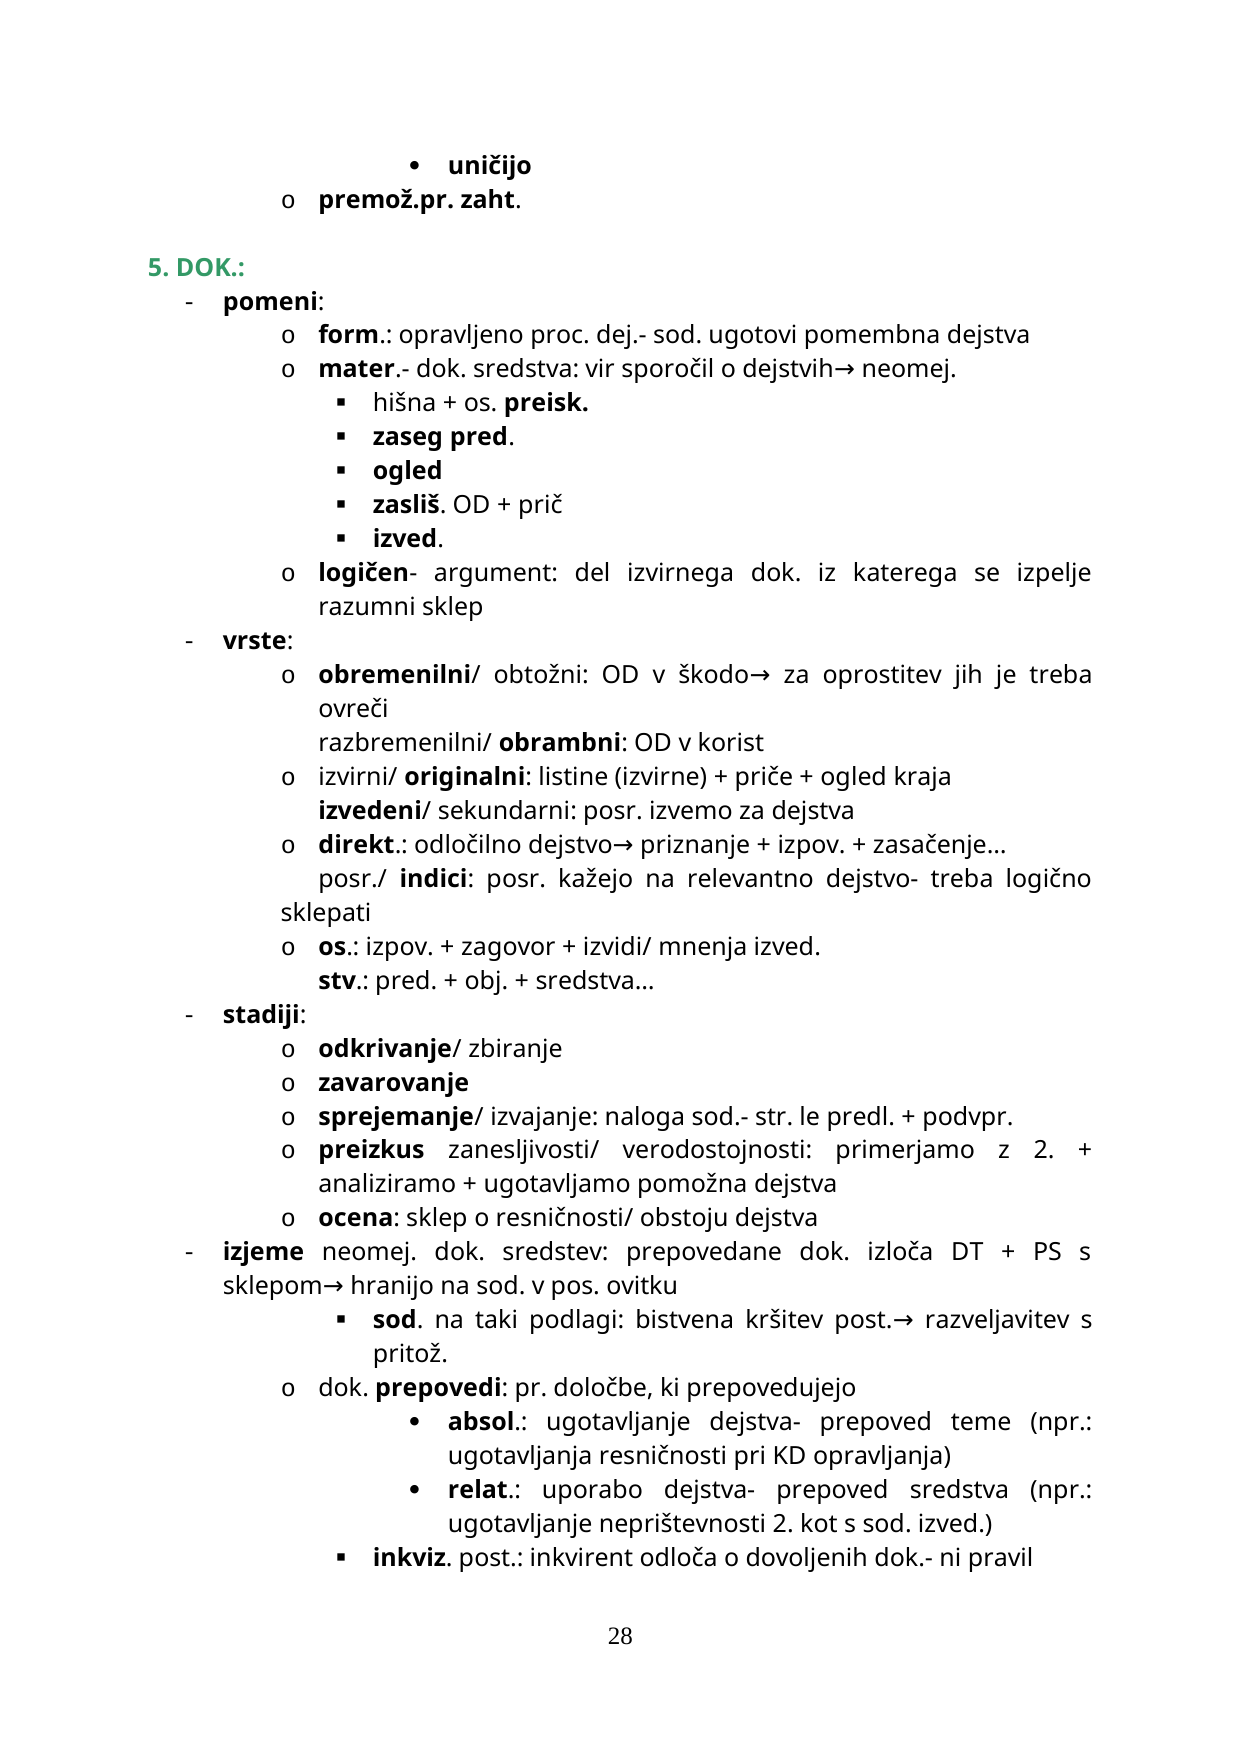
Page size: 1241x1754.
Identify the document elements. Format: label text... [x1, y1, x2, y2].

list mater.- dok. sredstva: vir sporočil o dejstvih→ neomej. [281, 351, 1093, 385]
list preizkus zanesljivosti/ verodostojnosti: primerjamo z 2. + analiziramo + ugotavljamo pomožna dejstva [281, 1132, 1093, 1200]
list izved. [335, 521, 1093, 555]
list premož.pr. zaht. [281, 182, 1093, 216]
list zasliš. OD + prič [335, 487, 1093, 521]
list relat.: uporabo dejstva- prepoved sredstva (npr.: ugotavljanje neprištevnosti 2. kot s sod. izved.) [410, 1472, 1093, 1540]
list stadiji: [185, 997, 1093, 1031]
list form.: opravljeno proc. dej.- sod. ugotovi pomembna dejstva [281, 317, 1093, 351]
list hišna + os. preisk. [335, 385, 1093, 419]
list izvirni/ originalni: listine (izvirne) + priče + ogled kraja [281, 759, 1093, 793]
list sprejemanje/ izvajanje: naloga sod.- str. le predl. + podvpr. [281, 1098, 1093, 1132]
text 5. DOK.: [148, 249, 1093, 283]
text razbremenilni/ obrambni: OD v korist [298, 725, 1093, 759]
list ocena: sklep o resničnosti/ obstoju dejstva [281, 1200, 1093, 1234]
list direkt.: odločilno dejstvo→ priznanje + izpov. + zasačenje… [281, 827, 1093, 861]
list obremenilni/ obtožni: OD v škodo→ za oprostitev jih je treba ovreči [281, 657, 1093, 725]
list absol.: ugotavljanje dejstva- prepoved teme (npr.: ugotavljanja resničnosti pri KD opravljanja) [410, 1404, 1093, 1472]
list logičen- argument: del izvirnega dok. iz katerega se izpelje razumni sklep [281, 555, 1093, 623]
list zavarovanje [281, 1064, 1093, 1098]
list os.: izpov. + zagovor + izvidi/ mnenja izved. [281, 929, 1093, 963]
list pomeni: [185, 283, 1093, 317]
list odkrivanje/ zbiranje [281, 1031, 1093, 1064]
list dok. prepovedi: pr. določbe, ki prepovedujejo [281, 1370, 1093, 1404]
list izjeme neomej. dok. sredstev: prepovedane dok. izloča DT + PS s sklepom→ hranijo na sod. v pos. ovitku [185, 1234, 1093, 1302]
list sod. na taki podlagi: bistvena kršitev post.→ razveljavitev s pritož. [335, 1302, 1093, 1370]
list ogled [335, 453, 1093, 487]
text stv.: pred. + obj. + sredstva… [280, 963, 1093, 997]
list uničijo [410, 148, 1093, 182]
list inkviz. post.: inkvirent odloča o dovoljenih dok.- ni pravil [335, 1540, 1093, 1574]
text posr./ indici: posr. kažejo na relevantno dejstvo- treba logično sklepati [280, 861, 1093, 929]
list zaseg pred. [335, 419, 1093, 453]
list vrste: [185, 623, 1093, 657]
text izvedeni/ sekundarni: posr. izvemo za dejstva [280, 793, 1093, 827]
